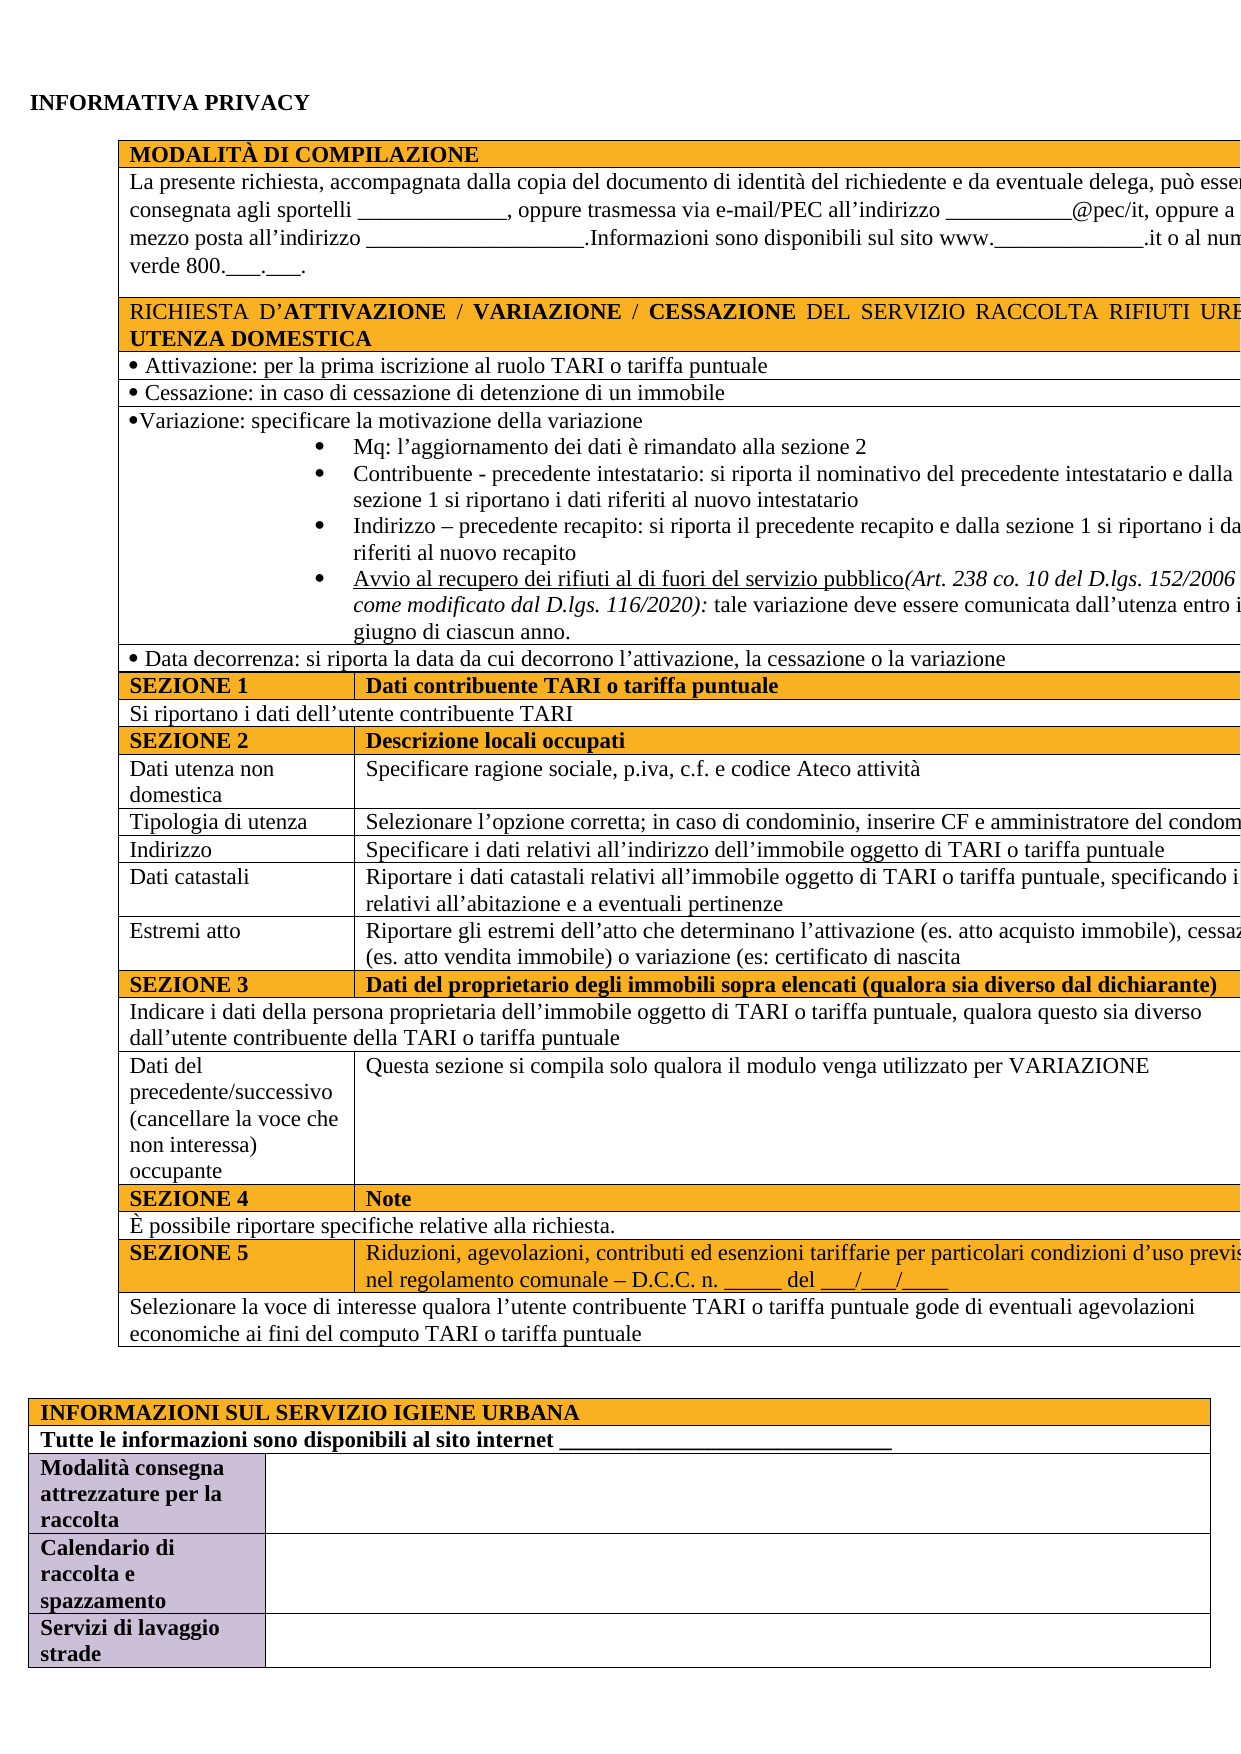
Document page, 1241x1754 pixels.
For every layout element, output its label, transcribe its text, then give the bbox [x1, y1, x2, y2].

table_cell Modalità consegna attrezzature per la raccolta [29, 1454, 265, 1533]
table_cell Servizi di lavaggio strade [29, 1614, 265, 1667]
table_cell Estremi atto [119, 917, 354, 970]
table_cell Indicare i dati della persona proprietaria dell’immobile oggetto di TARI o tariffa puntuale, qualora questo sia diverso dall’utente contribuente della TARI o tariffa puntuale [119, 998, 1240, 1051]
table_cell RICHIESTA D’ATTIVAZIONE / VARIAZIONE / CESSAZIONE DEL SERVIZIO RACCOLTA RIFIUTI URBANI UTENZA DOMESTICA [119, 298, 1240, 351]
table_header INFORMAZIONI SUL SERVIZIO IGIENE URBANA [29, 1399, 1210, 1425]
table_cell  Data decorrenza: si riporta la data da cui decorrono l’attivazione, la cessazione o la variazione [119, 645, 1240, 671]
table_cell Dati del proprietario degli immobili sopra elencati (qualora sia diverso dal dichiarante) [355, 971, 1240, 997]
table_cell SEZIONE 5 [119, 1240, 354, 1292]
table_cell Variazione: specificare la motivazione della variazione Mq: l’aggiornamento dei dati è rimandato alla sezione 2 Contribuente - precedente intestatario: si riporta il nominativo del precedente intestatario e dalla sezione 1 si riportano i dati riferiti al nuovo intestatario Indirizzo – precedente recapito: si riporta il precedente recapito e dalla sezione 1 si riportano i dati riferiti al nuovo recapito Avvio al recupero dei rifiuti al di fuori del servizio pubblico(Art. 238 co. 10 del D.lgs. 152/2006 come modificato dal D.lgs. 116/2020): tale variazione deve essere comunicata dall’utenza entro il 30 giugno di ciascun anno. [119, 407, 1240, 644]
table_cell [266, 1614, 1210, 1667]
table_cell Calendario di raccolta e spazzamento [29, 1534, 265, 1613]
table_cell Dati utenza non domestica [119, 755, 354, 807]
table_cell SEZIONE 2 [119, 727, 354, 754]
table_cell Dati del precedente/successivo (cancellare la voce che non interessa) occupante [119, 1052, 354, 1184]
text INFORMATIVA PRIVACY [29, 89, 1137, 115]
table_cell Indirizzo [119, 836, 354, 862]
table_cell Si riportano i dati dell’utente contribuente TARI [119, 700, 1240, 726]
table_cell È possibile riportare specifiche relative alla richiesta. [119, 1212, 1240, 1238]
table_cell Tutte le informazioni sono disponibili al sito internet _____________________________ [29, 1426, 1210, 1453]
table_cell Questa sezione si compila solo qualora il modulo venga utilizzato per VARIAZIONE [355, 1052, 1240, 1184]
table_cell SEZIONE 3 [119, 971, 354, 997]
table_cell SEZIONE 4 [119, 1185, 354, 1211]
table_header MODALITÀ DI COMPILAZIONE [119, 141, 1240, 167]
table_cell Specificare i dati relativi all’indirizzo dell’immobile oggetto di TARI o tariffa puntuale [355, 836, 1240, 862]
table_cell Dati catastali [119, 863, 354, 916]
table_cell Note [355, 1185, 1240, 1211]
table_cell [266, 1534, 1210, 1613]
table_cell  Cessazione: in caso di cessazione di detenzione di un immobile [119, 380, 1240, 406]
table_cell Dati contribuente TARI o tariffa puntuale [355, 673, 1240, 699]
table_cell La presente richiesta, accompagnata dalla copia del documento di identità del richiedente e da eventuale delega, può essere consegnata agli sportelli _____________, oppure trasmessa via e-mail/PEC all’indirizzo ___________@pec/it, oppure a mezzo posta all’indirizzo ___________________.Informazioni sono disponibili sul sito www._____________.it o al numero verde 800.___.___. [119, 168, 1240, 297]
table_cell Tipologia di utenza [119, 809, 354, 835]
table_cell Riportare gli estremi dell’atto che determinano l’attivazione (es. atto acquisto immobile), cessazione (es. atto vendita immobile) o variazione (es: certificato di nascita [355, 917, 1240, 970]
table_cell SEZIONE 1 [119, 673, 354, 699]
table_cell Selezionare l’opzione corretta; in caso di condominio, inserire CF e amministratore del condominio [355, 809, 1240, 835]
table_cell  Attivazione: per la prima iscrizione al ruolo TARI o tariffa puntuale [119, 352, 1240, 378]
table_cell [266, 1454, 1210, 1533]
table_cell Descrizione locali occupati [355, 727, 1240, 754]
table_cell Specificare ragione sociale, p.iva, c.f. e codice Ateco attività [355, 755, 1240, 807]
table_cell Riduzioni, agevolazioni, contributi ed esenzioni tariffarie per particolari condizioni d’uso previste nel regolamento comunale – D.C.C. n. _____ del ___/___/____ [355, 1240, 1240, 1292]
table_cell Riportare i dati catastali relativi all’immobile oggetto di TARI o tariffa puntuale, specificando i dati relativi all’abitazione e a eventuali pertinenze [355, 863, 1240, 916]
table_cell Selezionare la voce di interesse qualora l’utente contribuente TARI o tariffa puntuale gode di eventuali agevolazioni economiche ai fini del computo TARI o tariffa puntuale [119, 1293, 1240, 1346]
